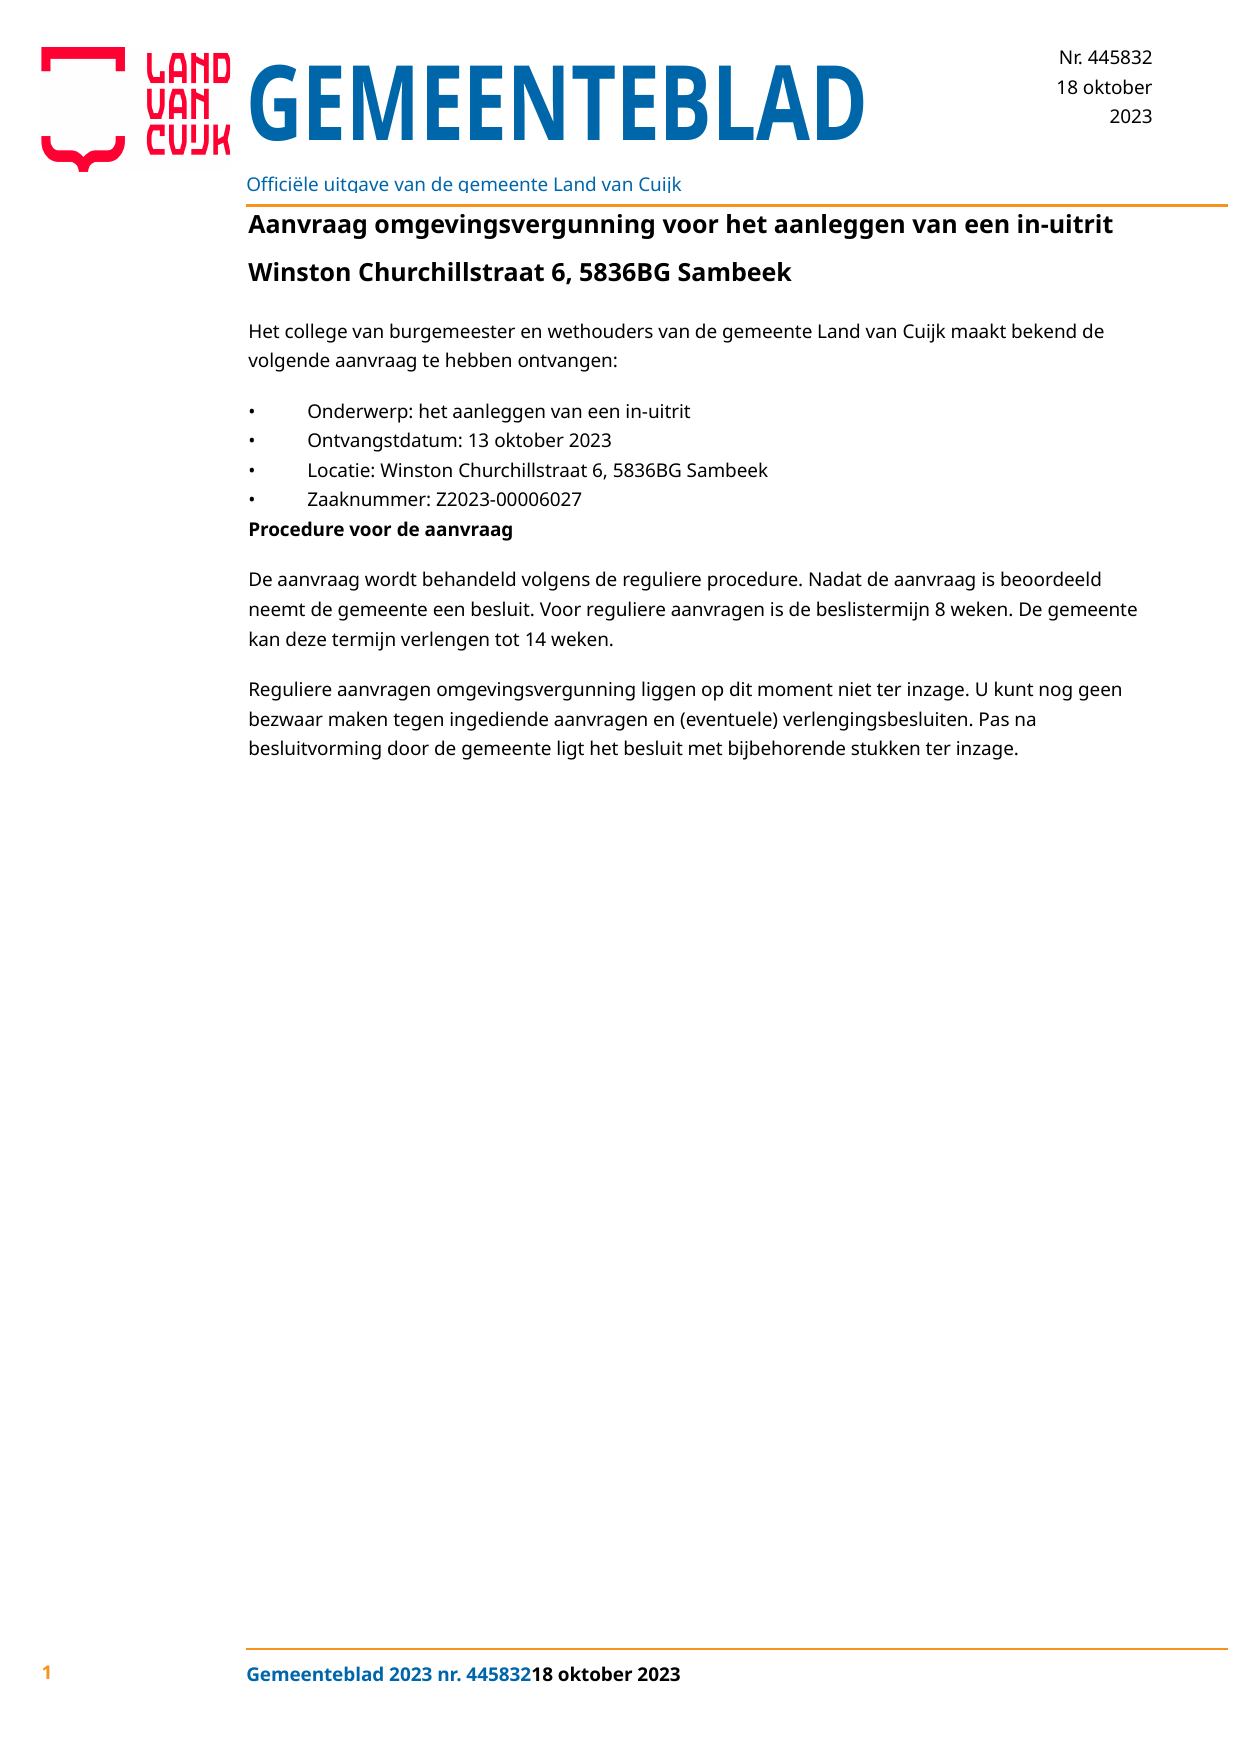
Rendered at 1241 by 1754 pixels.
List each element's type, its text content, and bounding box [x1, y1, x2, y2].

text De aanvraag wordt behandeld volgens de reguliere procedure. Nadat de aanvraag is beoordeeld neemt de gemeente een besluit. Voor reguliere aanvragen is de beslistermijn 8 weken. De gemeente kan deze termijn verlengen tot 14 weken. [248, 567, 1152, 652]
list Zaaknummer: Z2023-00006027 [248, 487, 1152, 512]
text Reguliere aanvragen omgevingsvergunning liggen op dit moment niet ter inzage. U kunt nog geen bezwaar maken tegen ingediende aanvragen en (eventuele) verlengingsbesluiten. Pas na besluitvorming door de gemeente ligt het besluit met bijbehorende stukken ter inzage. [248, 676, 1152, 761]
list Ontvangstdatum: 13 oktober 2023 [248, 427, 1152, 453]
text Aanvraag omgevingsvergunning voor het aanleggen van een in-uitrit Winston Churchillstraat 6, 5836BG Sambeek [248, 207, 1152, 288]
text Het college van burgemeester en wethouders van de gemeente Land van Cuijk maakt bekend de volgende aanvraag te hebben ontvangen: [248, 318, 1152, 373]
text Procedure voor de aanvraag [248, 516, 1152, 542]
picture [41, 47, 231, 172]
list Locatie: Winston Churchillstraat 6, 5836BG Sambeek [248, 457, 1152, 483]
list Onderwerp: het aanleggen van een in-uitrit [248, 398, 1152, 424]
